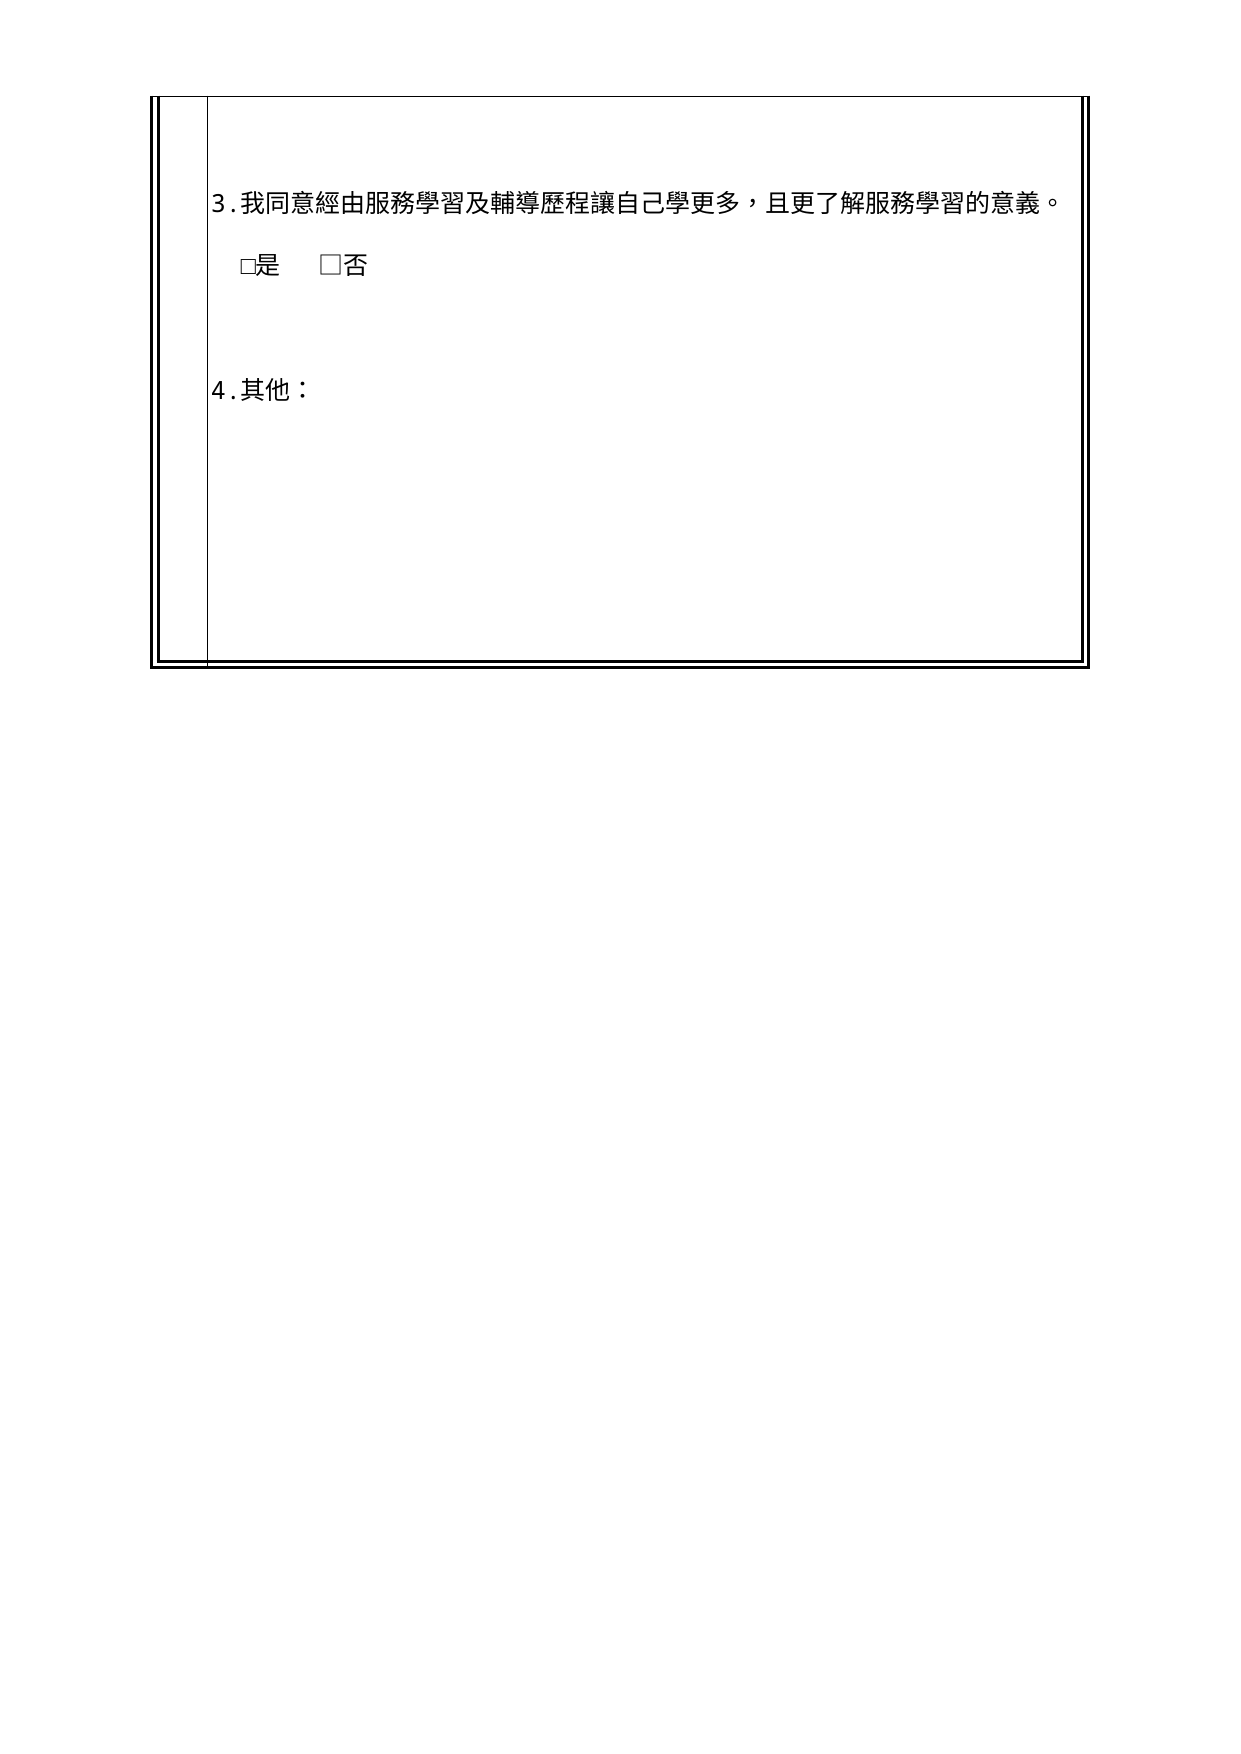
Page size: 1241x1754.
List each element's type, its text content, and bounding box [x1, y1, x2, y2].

table_cell [160, 97, 207, 659]
table_cell 3.我同意經由服務學習及輔導歷程讓自己學更多，且更了解服務學習的意義。 □是 □否 4.其他： [208, 97, 1081, 659]
